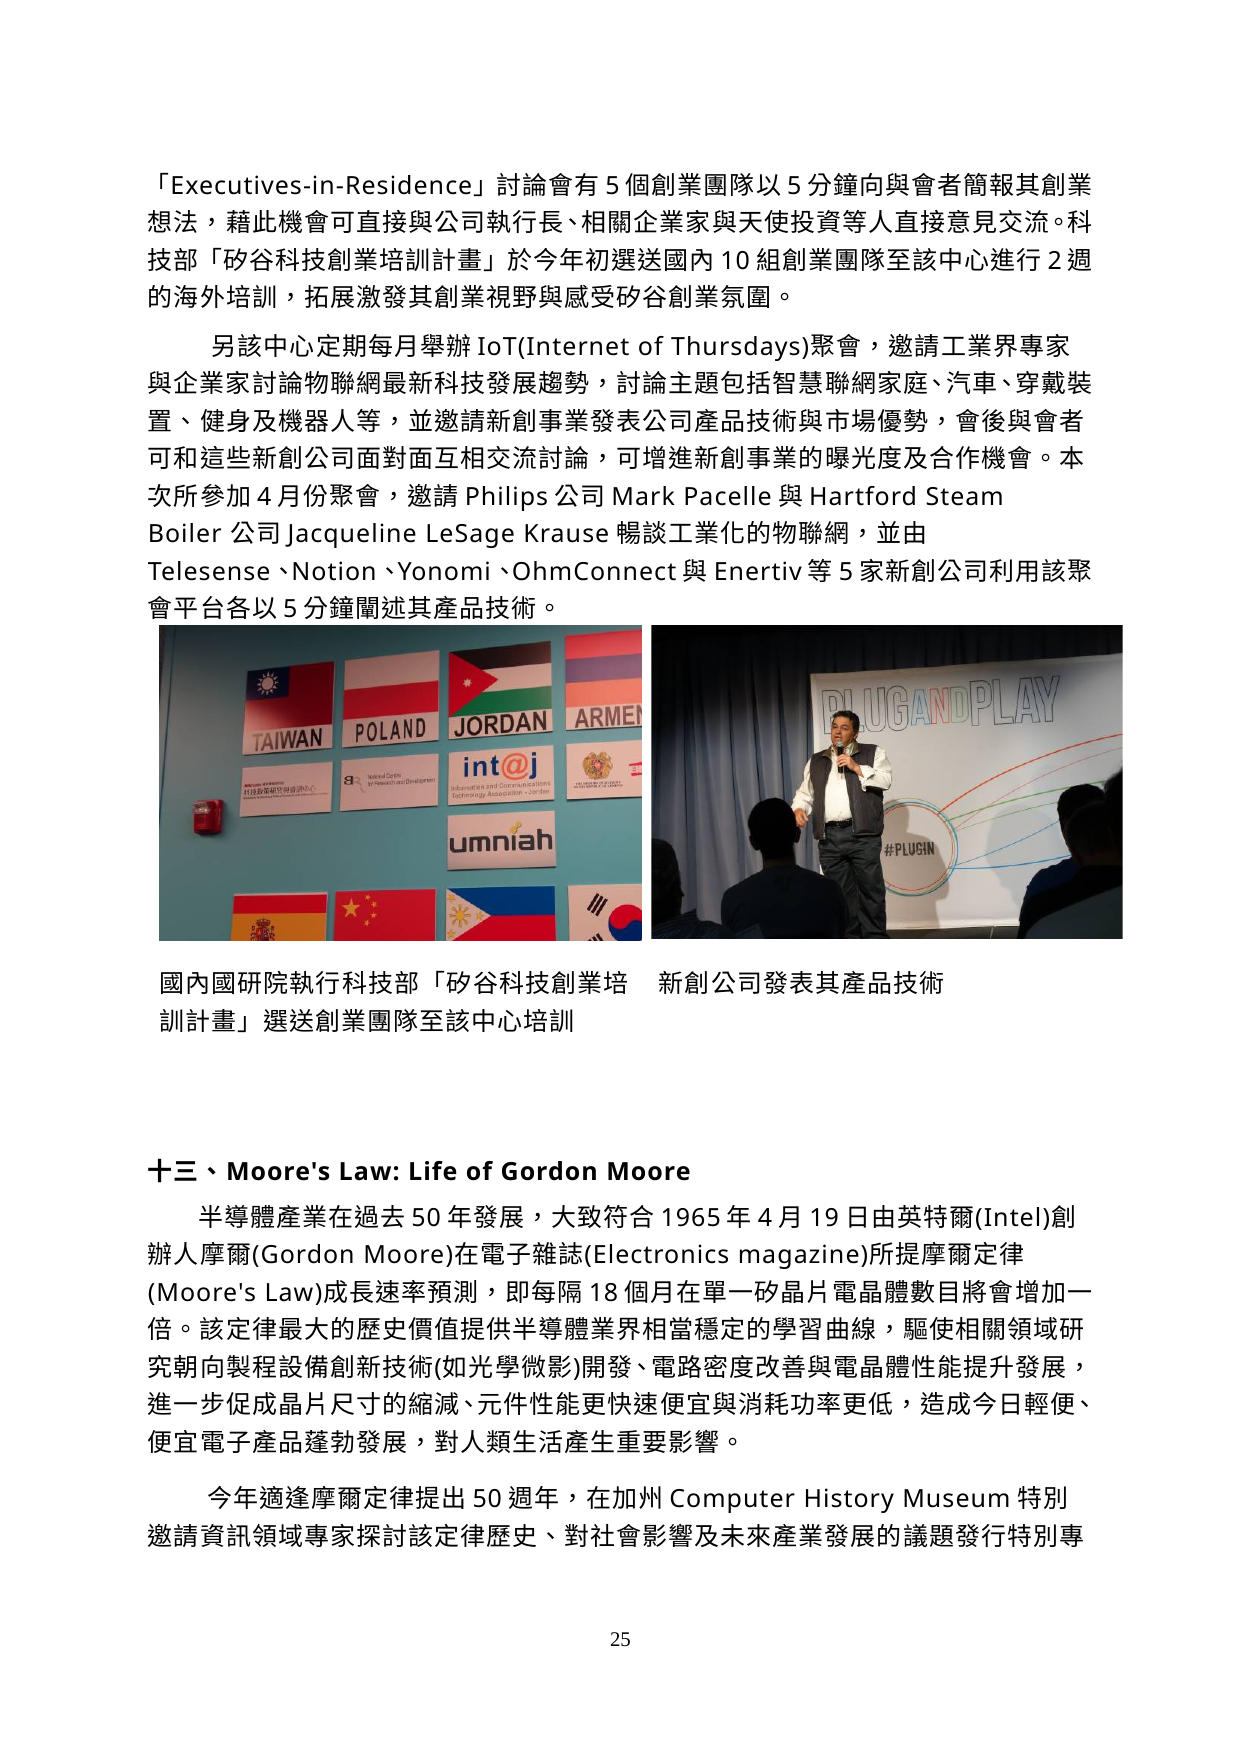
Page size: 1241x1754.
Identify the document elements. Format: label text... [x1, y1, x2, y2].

text 該中心目前提供為期12週的創業團隊培訓課程，對於進行輔導並提供資源協助解決創業所遇問題，另其與超過150家創投公司合作，該中心每週均會邀請創投與創業團隊舉行腦力激盪討論會議，從2006年以來，已協助創業團隊募集超過7.5億美元創業資金，並培育PayPal、Dropbox 等著名企業；另其每週「Executives-in-Residence」討論會有5個創業團隊以5分鐘向與會者簡報其創業想法，藉此機會可直接與公司執行長、相關企業家與天使投資等人直接意見交流。科技部「矽谷科技創業培訓計畫」於今年初選送國內10組創業團隊至該中心進行2週的海外培訓，拓展激發其創業視野與感受矽谷創業氛圍。 [148, 164, 1092, 314]
subtitle 十三、Moore's Law: Life of Gordon Moore [148, 1151, 1092, 1188]
text 今年適逢摩爾定律提出50週年，在加州Computer History Museum特別邀請資訊領域專家探討該定律歷史、對社會影響及未來產業發展的議題發行特別專 [148, 1478, 1092, 1553]
picture [159, 625, 642, 941]
table_header [148, 626, 642, 963]
table_cell 新創公司發表其產品技術 [640, 963, 1132, 1057]
text 半導體產業在過去50年發展，大致符合1965年4月19日由英特爾(Intel)創辦人摩爾(Gordon Moore)在電子雜誌(Electronics magazine)所提摩爾定律(Moore's Law)成長速率預測，即每隔18個月在單一矽晶片電晶體數目將會增加一倍。該定律最大的歷史價值提供半導體業界相當穩定的學習曲線，驅使相關領域研究朝向製程設備創新技術(如光學微影)開發、電路密度改善與電晶體性能提升發展，進一步促成晶片尺寸的縮減、元件性能更快速便宜與消耗功率更低，造成今日輕便、便宜電子產品蓬勃發展，對人類生活產生重要影響。 [148, 1197, 1092, 1459]
text 另該中心定期每月舉辦IoT(Internet of Thursdays)聚會，邀請工業界專家與企業家討論物聯網最新科技發展趨勢，討論主題包括智慧聯網家庭、汽車、穿戴裝置、健身及機器人等，並邀請新創事業發表公司產品技術與市場優勢，會後與會者可和這些新創公司面對面互相交流討論，可增進新創事業的曝光度及合作機會。本次所參加4月份聚會，邀請Philips公司Mark Pacelle與Hartford Steam Boiler 公司Jacqueline LeSage Krause暢談工業化的物聯網，並由Telesense、Notion、Yonomi、OhmConnect與Enertiv等5家新創公司利用該聚會平台各以5分鐘闡述其產品技術。 [148, 326, 1092, 626]
table_header [640, 626, 1132, 963]
picture [651, 625, 1123, 939]
table_cell 國內國研院執行科技部「矽谷科技創業培訓計畫」選送創業團隊至該中心培訓 [148, 963, 640, 1057]
